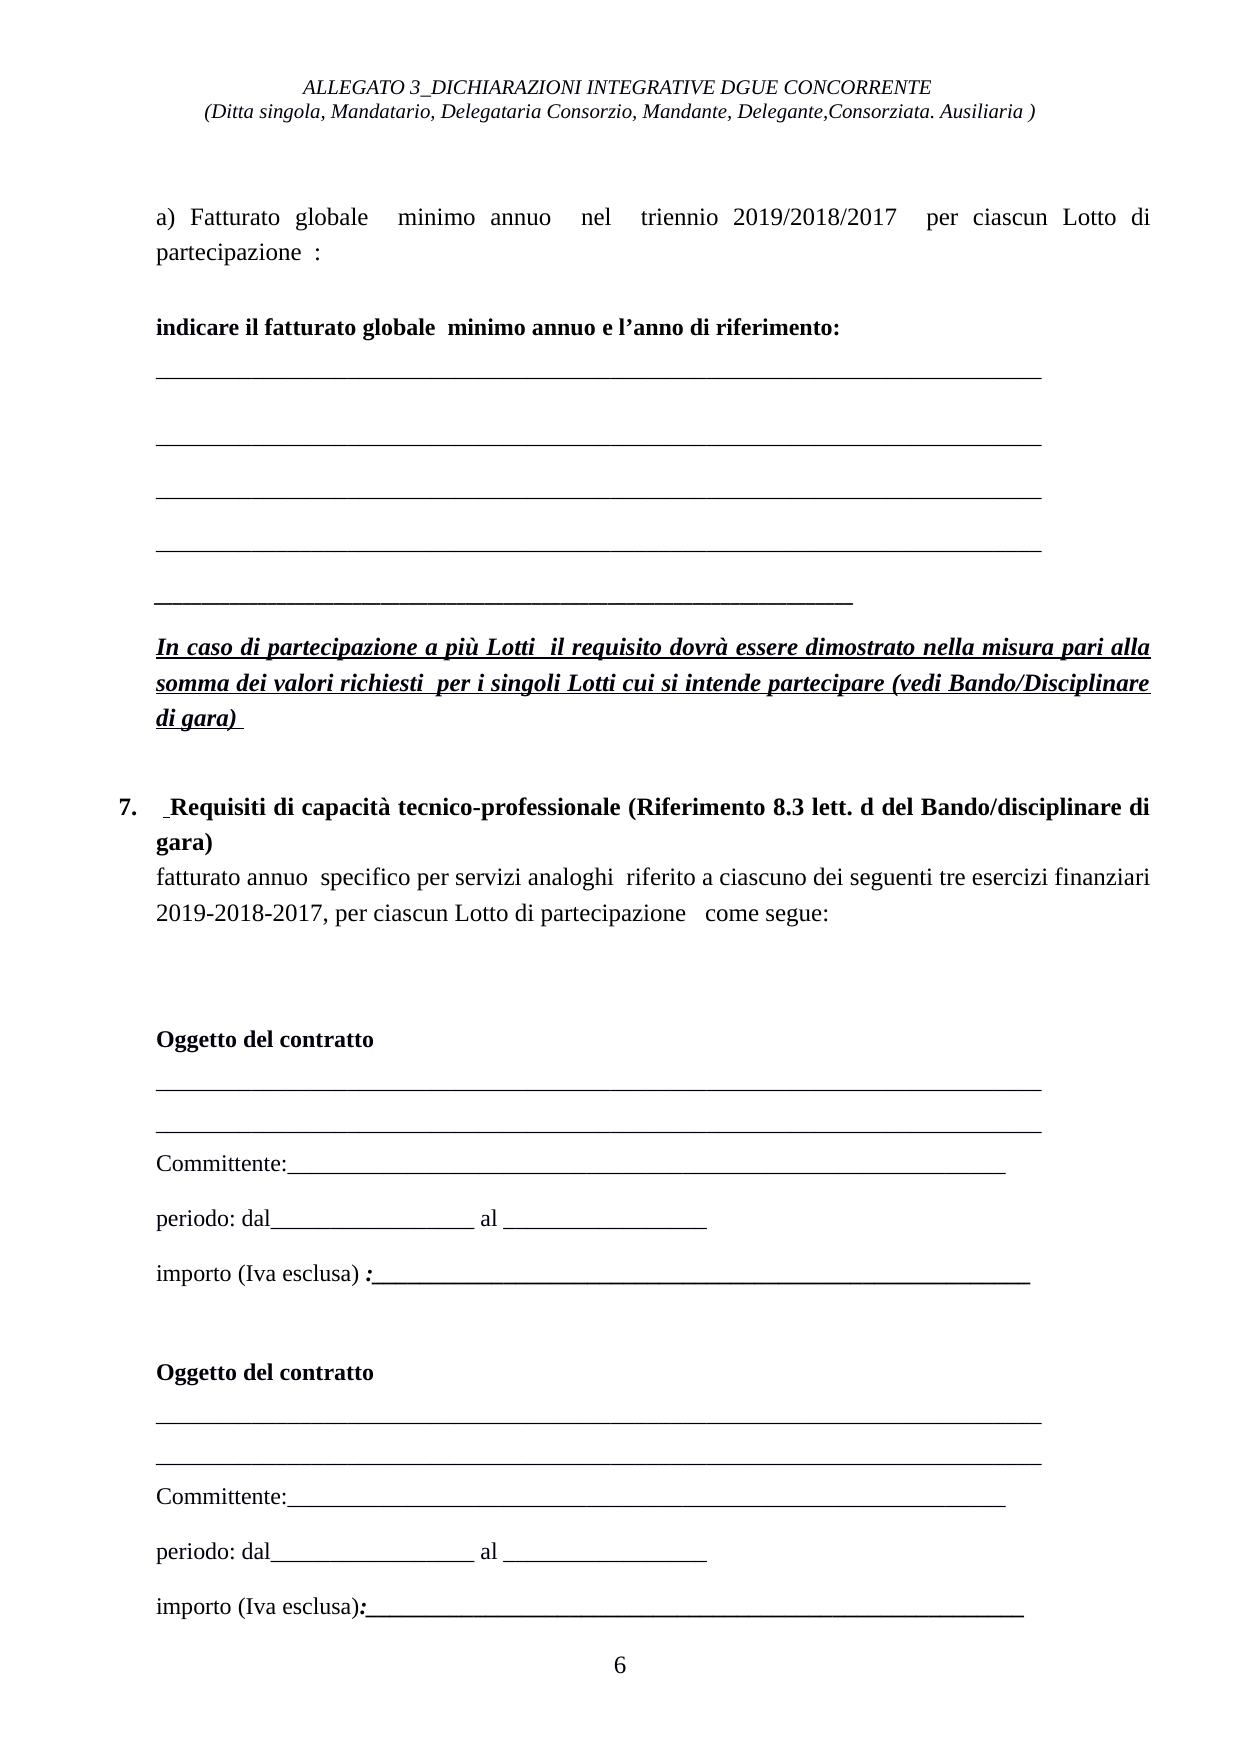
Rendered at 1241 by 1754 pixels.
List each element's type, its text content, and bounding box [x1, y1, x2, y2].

list __________________________________________________________________________ [118, 413, 1151, 448]
list indicare il fatturato globale minimo annuo e l’anno di riferimento: [118, 313, 1151, 340]
list __________________________________________________________________________ [118, 354, 1151, 382]
list fatturato annuo specifico per servizi analoghi riferito a ciascuno dei seguenti tre esercizi finanziari 2019-2018-2017, per ciascun Lotto di partecipazione come segue: [118, 856, 1151, 927]
list importo (Iva esclusa) :_______________________________________________________ [118, 1259, 1151, 1287]
list importo (Iva esclusa):_______________________________________________________ [118, 1592, 1151, 1620]
list a) Fatturato globale minimo annuo nel triennio 2019/2018/2017 per ciascun Lotto di partecipazione : [118, 195, 1151, 266]
list __________________________________________________________________________ [118, 1066, 1151, 1094]
list Committente:____________________________________________________________ [118, 1149, 1151, 1176]
list __________________________________________________________________________ [118, 1440, 1151, 1468]
list periodo: dal_________________ al _________________ [118, 1537, 1151, 1564]
list __________________________________________________________________________ [118, 466, 1151, 502]
list Committente:____________________________________________________________ [118, 1482, 1151, 1509]
list Oggetto del contratto [118, 1025, 1151, 1052]
list periodo: dal_________________ al _________________ [118, 1204, 1151, 1232]
list In caso di partecipazione a più Lotti il requisito dovrà essere dimostrato nella misura pari alla somma dei valori richiesti per i singoli Lotti cui si intende partecipare (vedi Bando/Disciplinare di gara) [118, 626, 1151, 732]
list __________________________________________________________________________ [118, 572, 1151, 608]
list __________________________________________________________________________ [118, 519, 1151, 555]
list Requisiti di capacità tecnico-professionale (Riferimento 8.3 lett. d del Bando/disciplinare di gara) [118, 785, 1151, 856]
list Oggetto del contratto [118, 1358, 1151, 1385]
list __________________________________________________________________________ [118, 1107, 1151, 1135]
list __________________________________________________________________________ [118, 1399, 1151, 1427]
